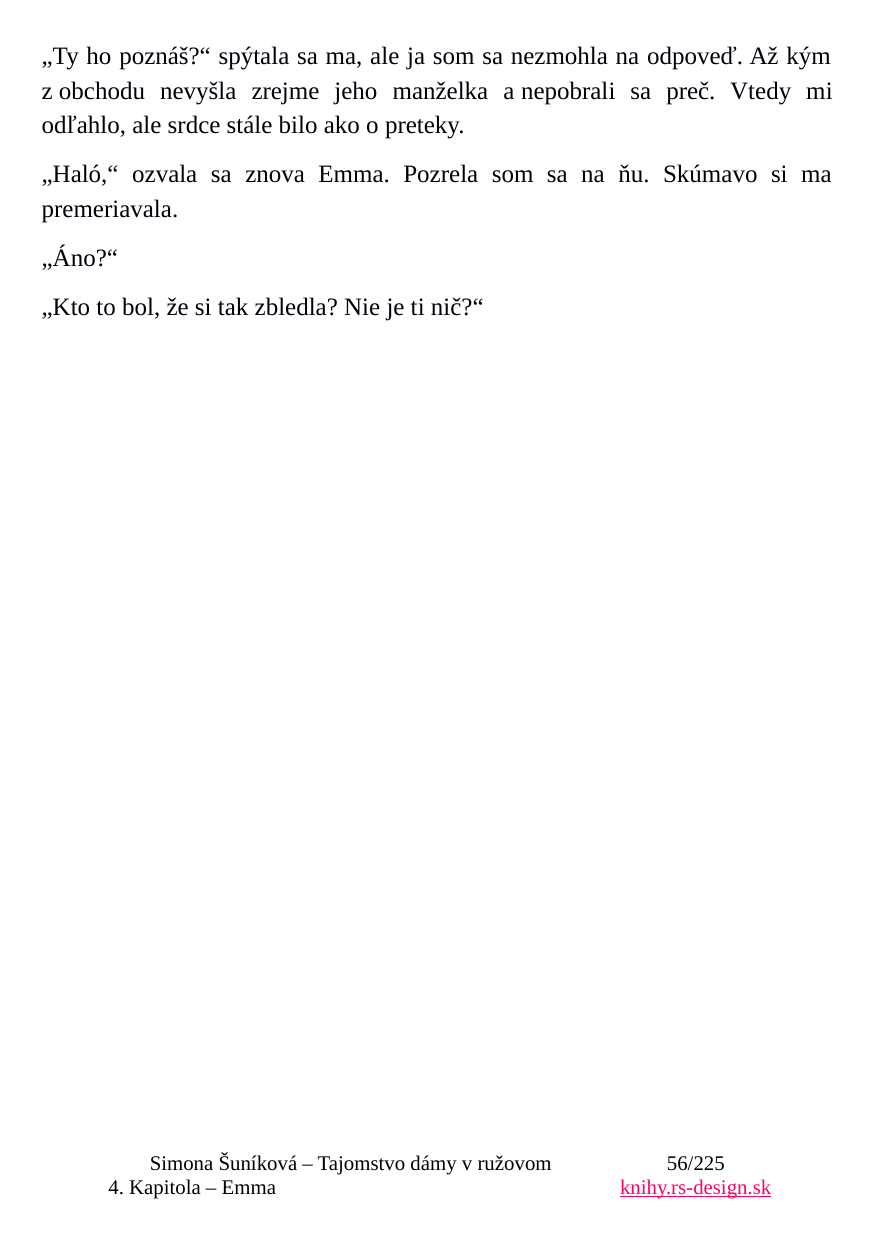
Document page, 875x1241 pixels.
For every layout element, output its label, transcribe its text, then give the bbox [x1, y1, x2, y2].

text „Haló,“ ozvala sa znova Emma. Pozrela som sa na ňu. Skúmavo si ma premeriavala. [41, 159, 833, 223]
text „Ty ho poznáš?“ spýtala sa ma, ale ja som sa nezmohla na odpoveď. Až kým z obchodu nevyšla zrejme jeho manželka a nepobrali sa preč. Vtedy mi odľahlo, ale srdce stále bilo ako o preteky. [41, 41, 833, 139]
text „Áno?“ [41, 243, 833, 272]
text „Kto to bol, že si tak zbledla? Nie je ti nič?“ [41, 292, 833, 321]
